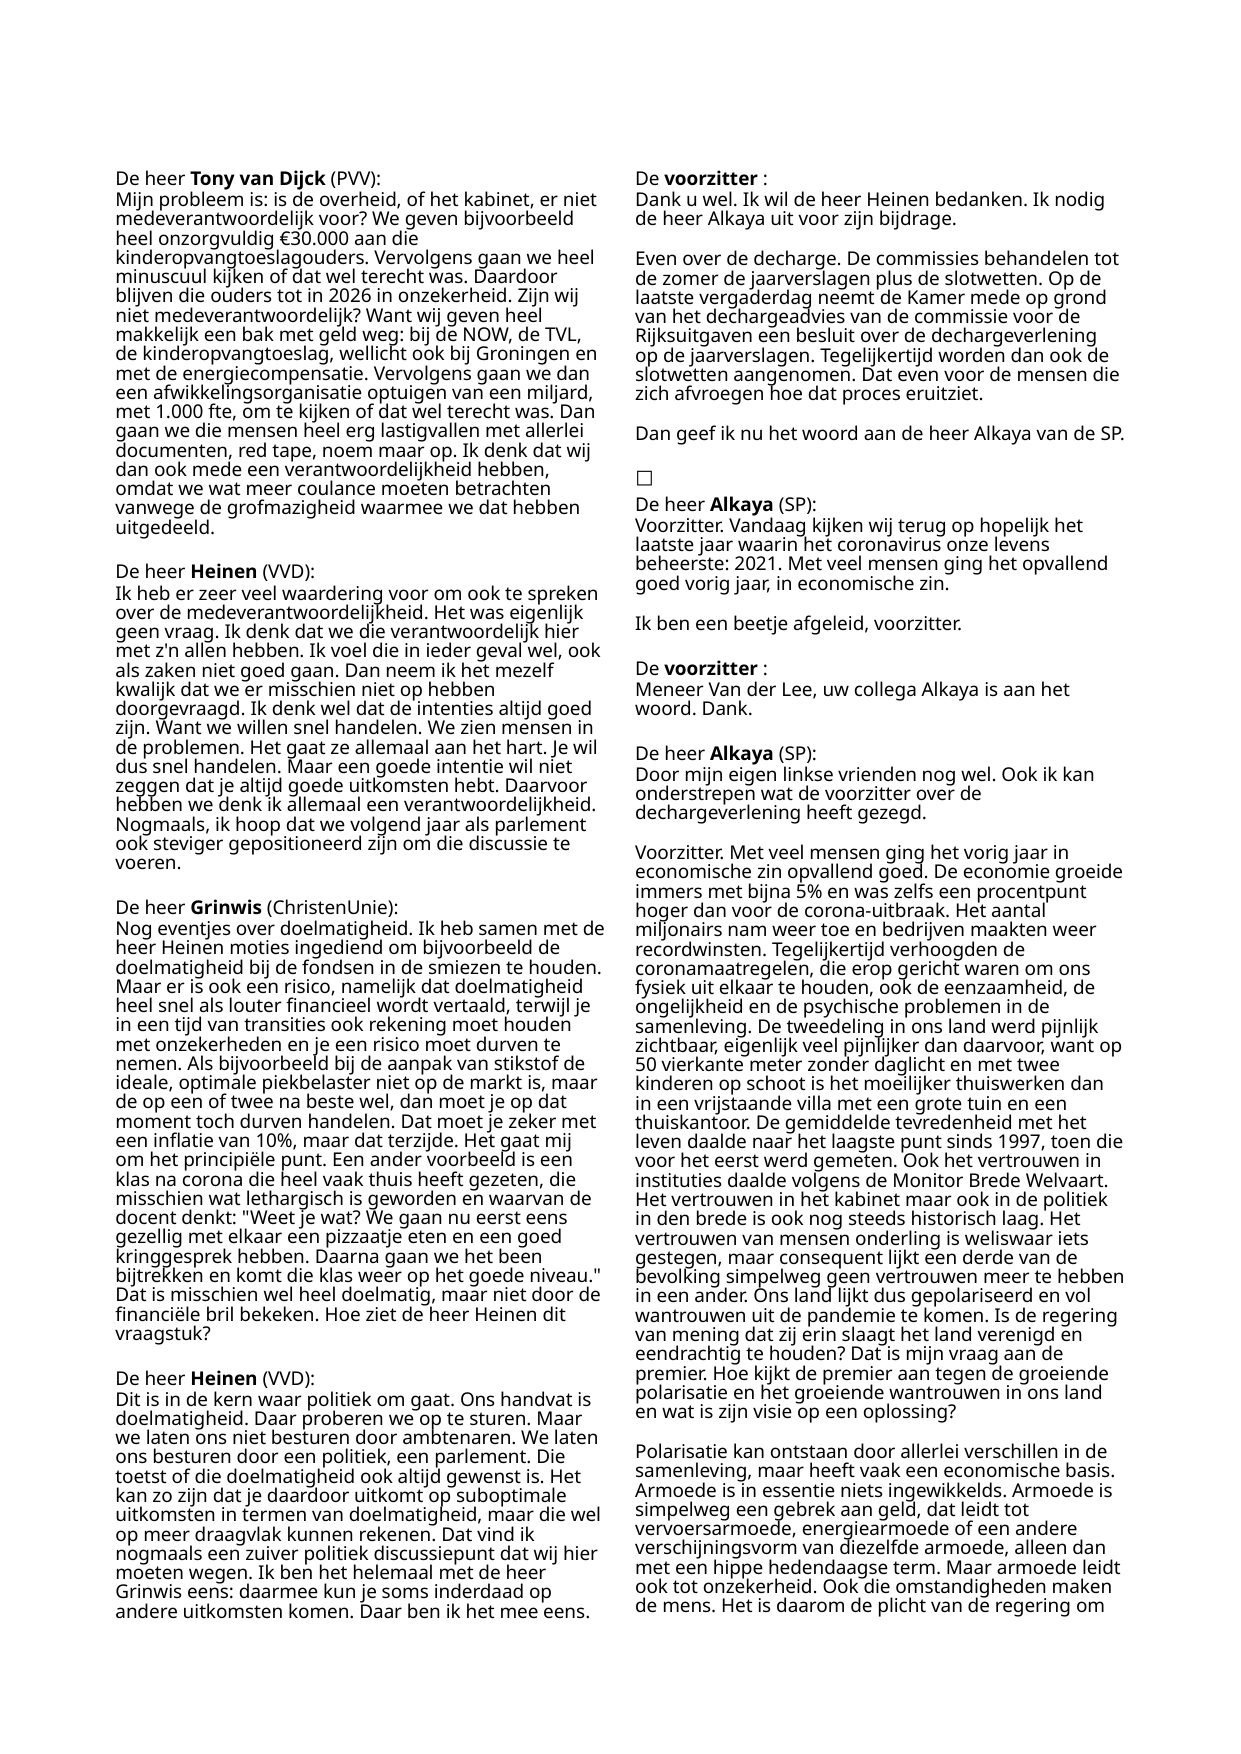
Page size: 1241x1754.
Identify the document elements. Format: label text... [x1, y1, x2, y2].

text Even over de decharge. De commissies behandelen tot de zomer de jaarverslagen plus de slotwetten. Op de laatste vergaderdag neemt de Kamer mede op grond van het dechargeadvies van de commissie voor de Rijksuitgaven een besluit over de dechargeverlening op de jaarverslagen. Tegelijkertijd worden dan ook de slotwetten aangenomen. Dat even voor de mensen die zich afvroegen hoe dat proces eruitziet. [635, 250, 1125, 404]
text Voorzitter. Met veel mensen ging het vorig jaar in economische zin opvallend goed. De economie groeide immers met bijna 5% en was zelfs een procentpunt hoger dan voor de corona-uitbraak. Het aantal miljonairs nam weer toe en bedrijven maakten weer recordwinsten. Tegelijkertijd verhoogden de coronamaatregelen, die erop gericht waren om ons fysiek uit elkaar te houden, ook de eenzaamheid, de ongelijkheid en de psychische problemen in de samenleving. De tweedeling in ons land werd pijnlijk zichtbaar, eigenlijk veel pijnlijker dan daarvoor, want op 50 vierkante meter zonder daglicht en met twee kinderen op schoot is het moeilijker thuiswerken dan in een vrijstaande villa met een grote tuin en een thuiskantoor. De gemiddelde tevredenheid met het leven daalde naar het laagste punt sinds 1997, toen die voor het eerst werd gemeten. Ook het vertrouwen in instituties daalde volgens de Monitor Brede Welvaart. Het vertrouwen in het kabinet maar ook in de politiek in den brede is ook nog steeds historisch laag. Het vertrouwen van mensen onderling is weliswaar iets gestegen, maar consequent lijkt een derde van de bevolking simpelweg geen vertrouwen meer te hebben in een ander. Ons land lijkt dus gepolariseerd en vol wantrouwen uit de pandemie te komen. Is de regering van mening dat zij erin slaagt het land verenigd en eendrachtig te houden? Dat is mijn vraag aan de premier. Hoe kijkt de premier aan tegen de groeiende polarisatie en het groeiende wantrouwen in ons land en wat is zijn visie op een oplossing? [635, 844, 1125, 1422]
text De voorzitter : [635, 165, 1125, 191]
text Mijn probleem is: is de overheid, of het kabinet, er niet medeverantwoordelijk voor? We geven bijvoorbeeld heel onzorgvuldig €30.000 aan die kinderopvangtoeslagouders. Vervolgens gaan we heel minuscuul kijken of dat wel terecht was. Daardoor blijven die ouders tot in 2026 in onzekerheid. Zijn wij niet medeverantwoordelijk? Want wij geven heel makkelijk een bak met geld weg: bij de NOW, de TVL, de kinderopvangtoeslag, wellicht ook bij Groningen en met de energiecompensatie. Vervolgens gaan we dan een afwikkelingsorganisatie optuigen van een miljard, met 1.000 fte, om te kijken of dat wel terecht was. Dan gaan we die mensen heel erg lastigvallen met allerlei documenten, red tape, noem maar op. Ik denk dat wij dan ook mede een verantwoordelijkheid hebben, omdat we wat meer coulance moeten betrachten vanwege de grofmazigheid waarmee we dat hebben uitgedeeld. [115, 191, 605, 538]
text Dan geef ik nu het woord aan de heer Alkaya van de SP. [635, 425, 1125, 444]
text De heer Grinwis (ChristenUnie): [115, 894, 605, 920]
text De heer Heinen (VVD): [115, 559, 605, 584]
text De heer Heinen (VVD): [115, 1365, 605, 1391]
text Ik heb er zeer veel waardering voor om ook te spreken over de medeverantwoordelijkheid. Het was eigenlijk geen vraag. Ik denk dat we die verantwoordelijk hier met z'n allen hebben. Ik voel die in ieder geval wel, ook als zaken niet goed gaan. Dan neem ik het mezelf kwalijk dat we er misschien niet op hebben doorgevraagd. Ik denk wel dat de intenties altijd goed zijn. Want we willen snel handelen. We zien mensen in de problemen. Het gaat ze allemaal aan het hart. Je wil dus snel handelen. Maar een goede intentie wil niet zeggen dat je altijd goede uitkomsten hebt. Daarvoor hebben we denk ik allemaal een verantwoordelijkheid. Nogmaals, ik hoop dat we volgend jaar als parlement ook steviger gepositioneerd zijn om die discussie te voeren. [115, 584, 605, 873]
text De heer Alkaya (SP): [635, 491, 1125, 517]
text Dit is in de kern waar politiek om gaat. Ons handvat is doelmatigheid. Daar proberen we op te sturen. Maar we laten ons niet besturen door ambtenaren. We laten ons besturen door een politiek, een parlement. Die toetst of die doelmatigheid ook altijd gewenst is. Het kan zo zijn dat je daardoor uitkomt op suboptimale uitkomsten in termen van doelmatigheid, maar die wel op meer draagvlak kunnen rekenen. Dat vind ik nogmaals een zuiver politiek discussiepunt dat wij hier moeten wegen. Ik ben het helemaal met de heer Grinwis eens: daarmee kun je soms inderdaad op andere uitkomsten komen. Daar ben ik het mee eens. [115, 1391, 605, 1622]
text Dank u wel. Ik wil de heer Heinen bedanken. Ik nodig de heer Alkaya uit voor zijn bijdrage. [635, 191, 1125, 230]
text Meneer Van der Lee, uw collega Alkaya is aan het woord. Dank. [635, 681, 1125, 719]
text ⬜ [635, 465, 1125, 491]
text De voorzitter : [635, 655, 1125, 681]
text De heer Tony van Dijck (PVV): [115, 165, 605, 191]
text De heer Alkaya (SP): [635, 740, 1125, 766]
text Door mijn eigen linkse vrienden nog wel. Ook ik kan onderstrepen wat de voorzitter over de dechargeverlening heeft gezegd. [635, 766, 1125, 823]
text Nog eventjes over doelmatigheid. Ik heb samen met de heer Heinen moties ingediend om bijvoorbeeld de doelmatigheid bij de fondsen in de smiezen te houden. Maar er is ook een risico, namelijk dat doelmatigheid heel snel als louter financieel wordt vertaald, terwijl je in een tijd van transities ook rekening moet houden met onzekerheden en je een risico moet durven te nemen. Als bijvoorbeeld bij de aanpak van stikstof de ideale, optimale piekbelaster niet op de markt is, maar de op een of twee na beste wel, dan moet je op dat moment toch durven handelen. Dat moet je zeker met een inflatie van 10%, maar dat terzijde. Het gaat mij om het principiële punt. Een ander voorbeeld is een klas na corona die heel vaak thuis heeft gezeten, die misschien wat lethargisch is geworden en waarvan de docent denkt: "Weet je wat? We gaan nu eerst eens gezellig met elkaar een pizzaatje eten en een goed kringgesprek hebben. Daarna gaan we het been bijtrekken en komt die klas weer op het goede niveau." Dat is misschien wel heel doelmatig, maar niet door de financiële bril bekeken. Hoe ziet de heer Heinen dit vraagstuk? [115, 920, 605, 1344]
text Ik ben een beetje afgeleid, voorzitter. [635, 615, 1125, 634]
text Polarisatie kan ontstaan door allerlei verschillen in de samenleving, maar heeft vaak een economische basis. Armoede is in essentie niets ingewikkelds. Armoede is simpelweg een gebrek aan geld, dat leidt tot vervoersarmoede, energiearmoede of een andere verschijningsvorm van diezelfde armoede, alleen dan met een hippe hedendaagse term. Maar armoede leidt ook tot onzekerheid. Ook die omstandigheden maken de mens. Het is daarom de plicht van de regering om [635, 1443, 1125, 1616]
text Voorzitter. Vandaag kijken wij terug op hopelijk het laatste jaar waarin het coronavirus onze levens beheerste: 2021. Met veel mensen ging het opvallend goed vorig jaar, in economische zin. [635, 517, 1125, 594]
